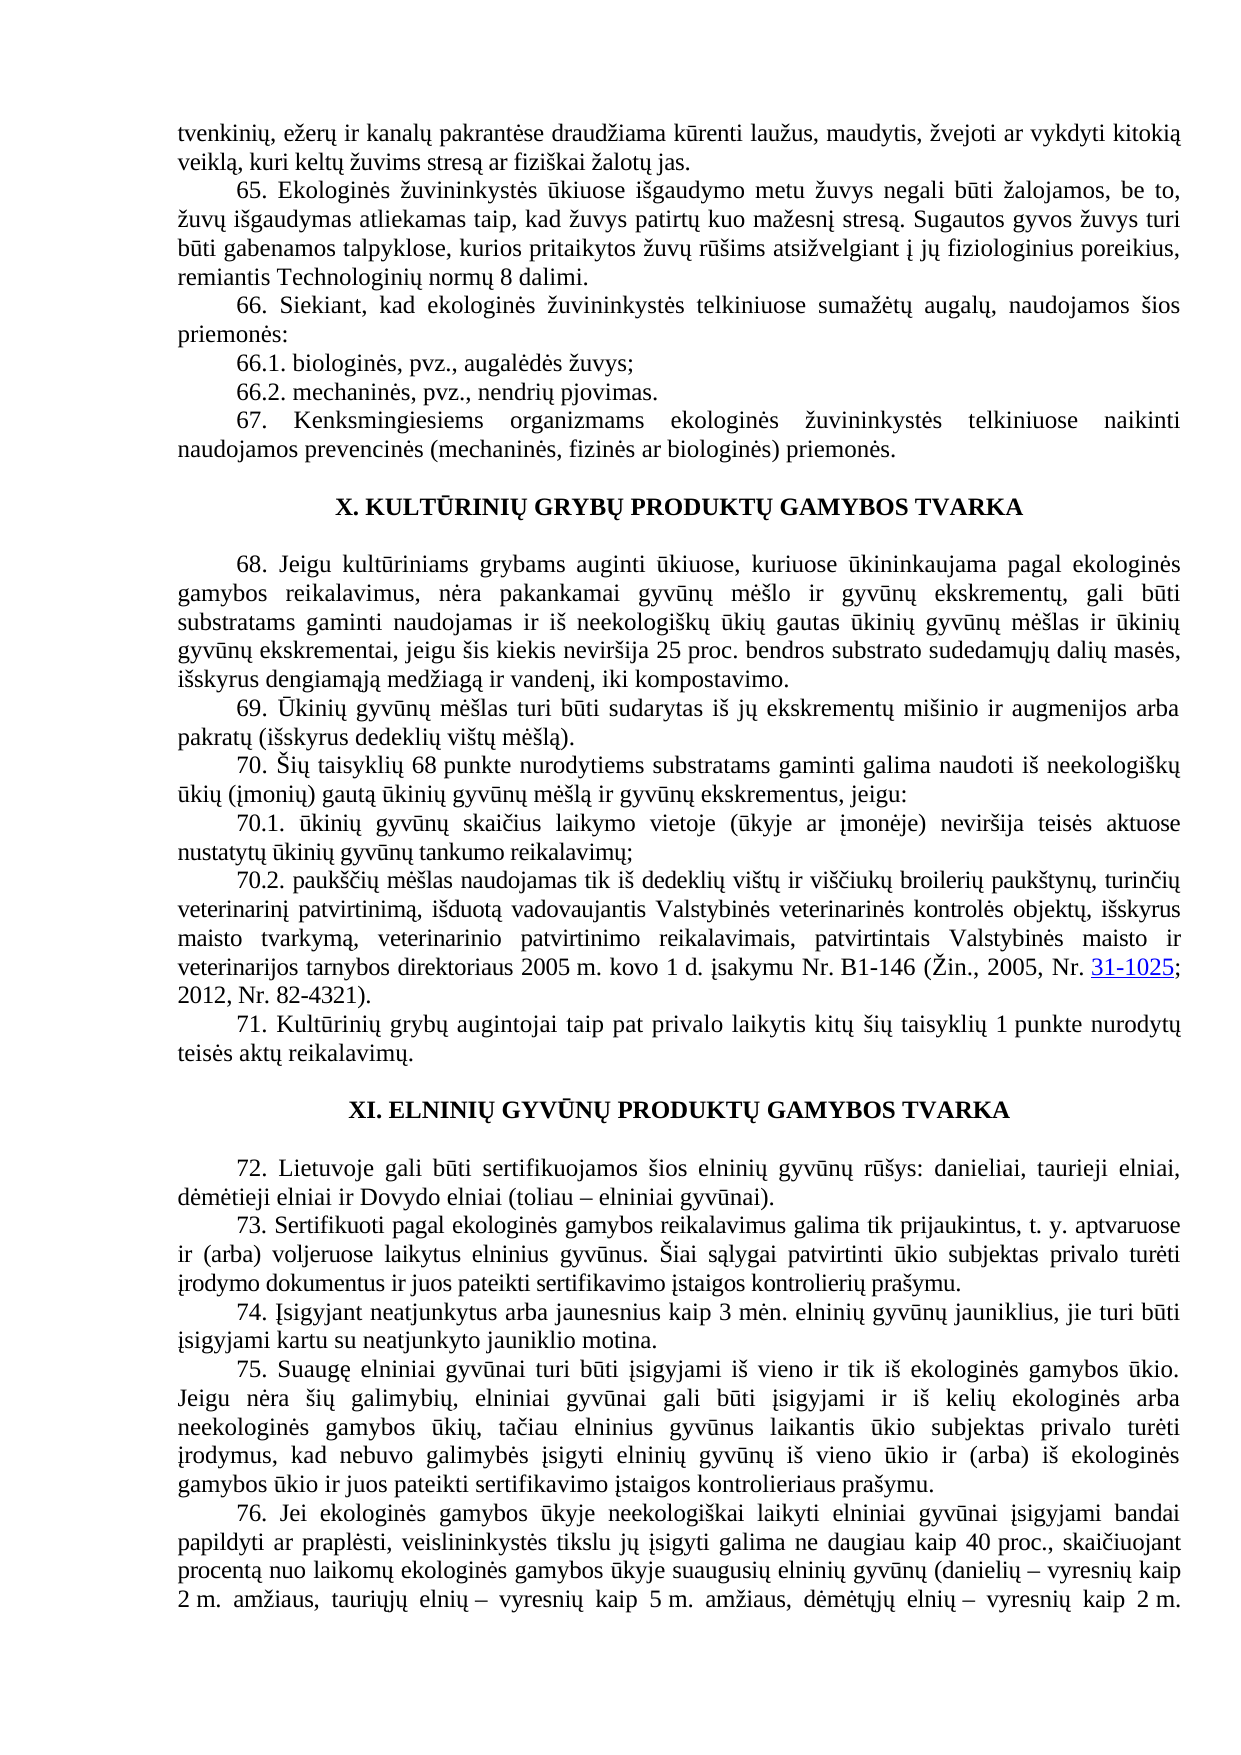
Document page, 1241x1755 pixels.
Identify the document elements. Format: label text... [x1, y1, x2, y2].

text 66.1. biologinės, pvz., augalėdės žuvys; [177, 348, 1181, 377]
text 70.1. ūkinių gyvūnų skaičius laikymo vietoje (ūkyje ar įmonėje) neviršija teisės aktuose nustatytų ūkinių gyvūnų tankumo reikalavimų; [177, 808, 1181, 866]
text 70.2. paukščių mėšlas naudojamas tik iš dedeklių vištų ir viščiukų broilerių paukštynų, turinčių veterinarinį patvirtinimą, išduotą vadovaujantis Valstybinės veterinarinės kontrolės objektų, išskyrus maisto tvarkymą, veterinarinio patvirtinimo reikalavimais, patvirtintais Valstybinės maisto ir veterinarijos tarnybos direktoriaus 2005 m. kovo 1 d. įsakymu Nr. B1-146 (Žin., 2005, Nr. 31-1025; 2012, Nr. 82-4321). [177, 866, 1181, 1009]
text 69. Ūkinių gyvūnų mėšlas turi būti sudarytas iš jų ekskrementų mišinio ir augmenijos arba pakratų (išskyrus dedeklių vištų mėšlą). [177, 693, 1181, 751]
text 76. Jei ekologinės gamybos ūkyje neekologiškai laikyti elniniai gyvūnai įsigyjami bandai papildyti ar praplėsti, veislininkystės tikslu jų įsigyti galima ne daugiau kaip 40 proc., skaičiuojant procentą nuo laikomų ekologinės gamybos ūkyje suaugusių elninių gyvūnų (danielių – vyresnių kaip 2 m. amžiaus, tauriųjų elnių – vyresnių kaip 5 m. amžiaus, dėmėtųjų elnių – vyresnių kaip 2 m. [177, 1498, 1181, 1613]
text 68. Jeigu kultūriniams grybams auginti ūkiuose, kuriuose ūkininkaujama pagal ekologinės gamybos reikalavimus, nėra pakankamai gyvūnų mėšlo ir gyvūnų ekskrementų, gali būti substratams gaminti naudojamas ir iš neekologiškų ūkių gautas ūkinių gyvūnų mėšlas ir ūkinių gyvūnų ekskrementai, jeigu šis kiekis neviršija 25 proc. bendros substrato sudedamųjų dalių masės, išskyrus dengiamąją medžiagą ir vandenį, iki kompostavimo. [177, 549, 1181, 693]
text 66. Siekiant, kad ekologinės žuvininkystės telkiniuose sumažėtų augalų, naudojamos šios priemonės: [177, 291, 1181, 348]
text 73. Sertifikuoti pagal ekologinės gamybos reikalavimus galima tik prijaukintus, t. y. aptvaruose ir (arba) voljeruose laikytus elninius gyvūnus. Šiai sąlygai patvirtinti ūkio subjektas privalo turėti įrodymo dokumentus ir juos pateikti sertifikavimo įstaigos kontrolierių prašymu. [177, 1211, 1181, 1297]
text tvenkinių, ežerų ir kanalų pakrantėse draudžiama kūrenti laužus, maudytis, žvejoti ar vykdyti kitokią veiklą, kuri keltų žuvims stresą ar fiziškai žalotų jas. [177, 118, 1181, 176]
text 74. Įsigyjant neatjunkytus arba jaunesnius kaip 3 mėn. elninių gyvūnų jauniklius, jie turi būti įsigyjami kartu su neatjunkyto jauniklio motina. [177, 1297, 1181, 1354]
text 67. Kenksmingiesiems organizmams ekologinės žuvininkystės telkiniuose naikinti naudojamos prevencinės (mechaninės, fizinės ar biologinės) priemonės. [177, 406, 1181, 463]
text 70. Šių taisyklių 68 punkte nurodytiems substratams gaminti galima naudoti iš neekologiškų ūkių (įmonių) gautą ūkinių gyvūnų mėšlą ir gyvūnų ekskrementus, jeigu: [177, 751, 1181, 808]
text 66.2. mechaninės, pvz., nendrių pjovimas. [177, 377, 1181, 406]
text XI. ELNINIŲ GYVŪNŲ PRODUKTŲ gAMYBOS TVARKA [177, 1096, 1181, 1124]
text 65. Ekologinės žuvininkystės ūkiuose išgaudymo metu žuvys negali būti žalojamos, be to, žuvų išgaudymas atliekamas taip, kad žuvys patirtų kuo mažesnį stresą. Sugautos gyvos žuvys turi būti gabenamos talpyklose, kurios pritaikytos žuvų rūšims atsižvelgiant į jų fiziologinius poreikius, remiantis Technologinių normų 8 dalimi. [177, 176, 1181, 291]
text 71. Kultūrinių grybų augintojai taip pat privalo laikytis kitų šių taisyklių 1 punkte nurodytų teisės aktų reikalavimų. [177, 1009, 1181, 1067]
text 72. Lietuvoje gali būti sertifikuojamos šios elninių gyvūnų rūšys: danieliai, taurieji elniai, dėmėtieji elniai ir Dovydo elniai (toliau – elniniai gyvūnai). [177, 1153, 1181, 1211]
text 75. Suaugę elniniai gyvūnai turi būti įsigyjami iš vieno ir tik iš ekologinės gamybos ūkio. Jeigu nėra šių galimybių, elniniai gyvūnai gali būti įsigyjami ir iš kelių ekologinės arba neekologinės gamybos ūkių, tačiau elninius gyvūnus laikantis ūkio subjektas privalo turėti įrodymus, kad nebuvo galimybės įsigyti elninių gyvūnų iš vieno ūkio ir (arba) iš ekologinės gamybos ūkio ir juos pateikti sertifikavimo įstaigos kontrolieriaus prašymu. [177, 1354, 1181, 1498]
text X. KULTŪRINIŲ GRYBŲ Produktų GAMYBOS TVARKA [177, 492, 1181, 521]
